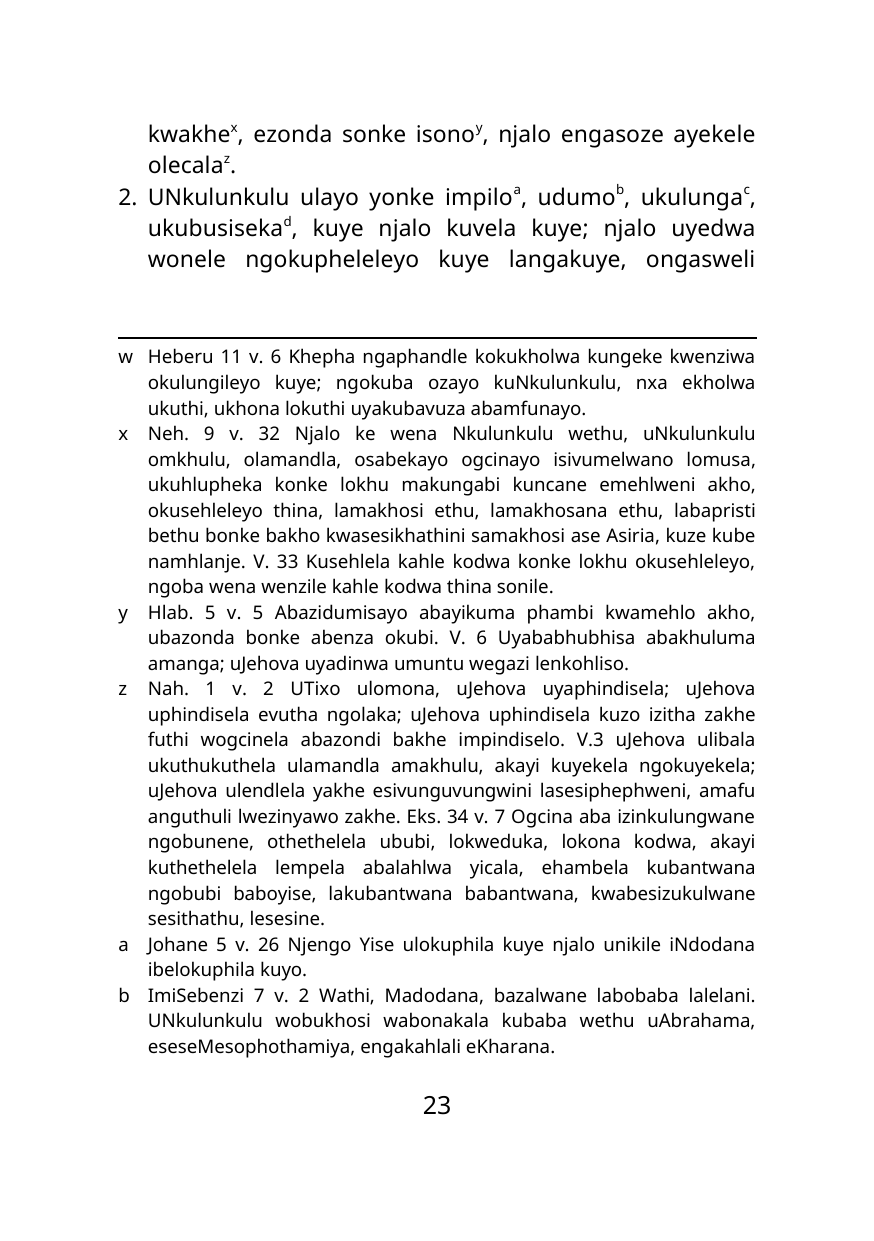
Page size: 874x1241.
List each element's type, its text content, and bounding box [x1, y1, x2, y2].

list Johane 5 v. 26 Njengo Yise ulokuphila kuye njalo unikile iNdodana ibelokuphila kuyo. [118, 931, 756, 982]
list Nah. 1 v. 2 UTixo ulomona, uJehova uyaphindisela; uJehova uphindisela evutha ngolaka; uJehova uphindisela kuzo izitha zakhe futhi wogcinela abazondi bakhe impindiselo. V.3 uJehova ulibala ukuthukuthela ulamandla amakhulu, akayi kuyekela ngokuyekela; uJehova ulendlela yakhe esivunguvungwini lasesiphephweni, amafu anguthuli lwezinyawo zakhe. Eks. 34 v. 7 Ogcina aba izinkulungwane ngobunene, othethelela ububi, lokweduka, lokona kodwa, akayi kuthethelela lempela abalahlwa yicala, ehambela kubantwana ngobubi baboyise, lakubantwana babantwana, kwabesizukulwane sesithathu, lesesine. [118, 676, 756, 931]
list Heberu 11 v. 6 Khepha ngaphandle kokukholwa kungeke kwenziwa okulungileyo kuye; ngokuba ozayo kuNkulunkulu, nxa ekholwa ukuthi, ukhona lokuthi uyakubavuza abamfunayo. [118, 344, 756, 421]
list ImiSebenzi 7 v. 2 Wathi, Madodana, bazalwane labobaba lalelani. UNkulunkulu wobukhosi wabonakala kubaba wethu uAbrahama, eseseMesophothamiya, engakahlali eKharana. [118, 982, 756, 1058]
list Neh. 9 v. 32 Njalo ke wena Nkulunkulu wethu, uNkulunkulu omkhulu, olamandla, osabekayo ogcinayo isivumelwano lomusa, ukuhlupheka konke lokhu makungabi kuncane emehlweni akho, okusehleleyo thina, lamakhosi ethu, lamakhosana ethu, labapristi bethu bonke bakho kwasesikhathini samakhosi ase Asiria, kuze kube namhlanje. V. 33 Kusehlela kahle kodwa konke lokhu okusehleleyo, ngoba wena wenzile kahle kodwa thina sonile. [118, 421, 756, 599]
list Ukhona munye kuphela uNkulunkulu ophilayo loweqiniso, ongelasiphelo kubukhona lekupheleleni, uMoya ocwengeke kakhulu, ongabonwayo, ongelamzimba, zitho, loba imizwa, ongelanguquko, omkhulukazi, ongelasiphelo, ongaqedisisekiyo, uSomandla, ohlakaniphe ngokupheleleyo, ongcwele ngokupheleleyo, okhululeke ngokupheleleyo, ophelele ngokupheleleyo, esebenza zonke izinto ngecebo lentando yakhe elingaguqukiyo njalo elunge ngokupheleleyo, esenzela olwakhe udumo; othanda ngokupheleleyo olomusa, olesihawu, obekezelayo, owande ukulunga leqiniso, exolela ububi, iziphambeko lesono; umvuzi walabo abamdingisisayo; laphezu kwalokho eqonde nqo, esesabeka ekwahluleleni kwakhe, ezonda sonke isono, njalo engasoze ayekele olecala. [118, 118, 756, 181]
list UNkulunkulu ulayo yonke impilo, udumo, ukulunga, ukubusiseka, kuye njalo kuvela kuye; njalo uyedwa wonele ngokupheleleyo kuye langakuye, ongasweli [118, 181, 756, 274]
list Hlab. 5 v. 5 Abazidumisayo abayikuma phambi kwamehlo akho, ubazonda bonke abenza okubi. V. 6 Uyababhubhisa abakhuluma amanga; uJehova uyadinwa umuntu wegazi lenkohliso. [118, 599, 756, 676]
